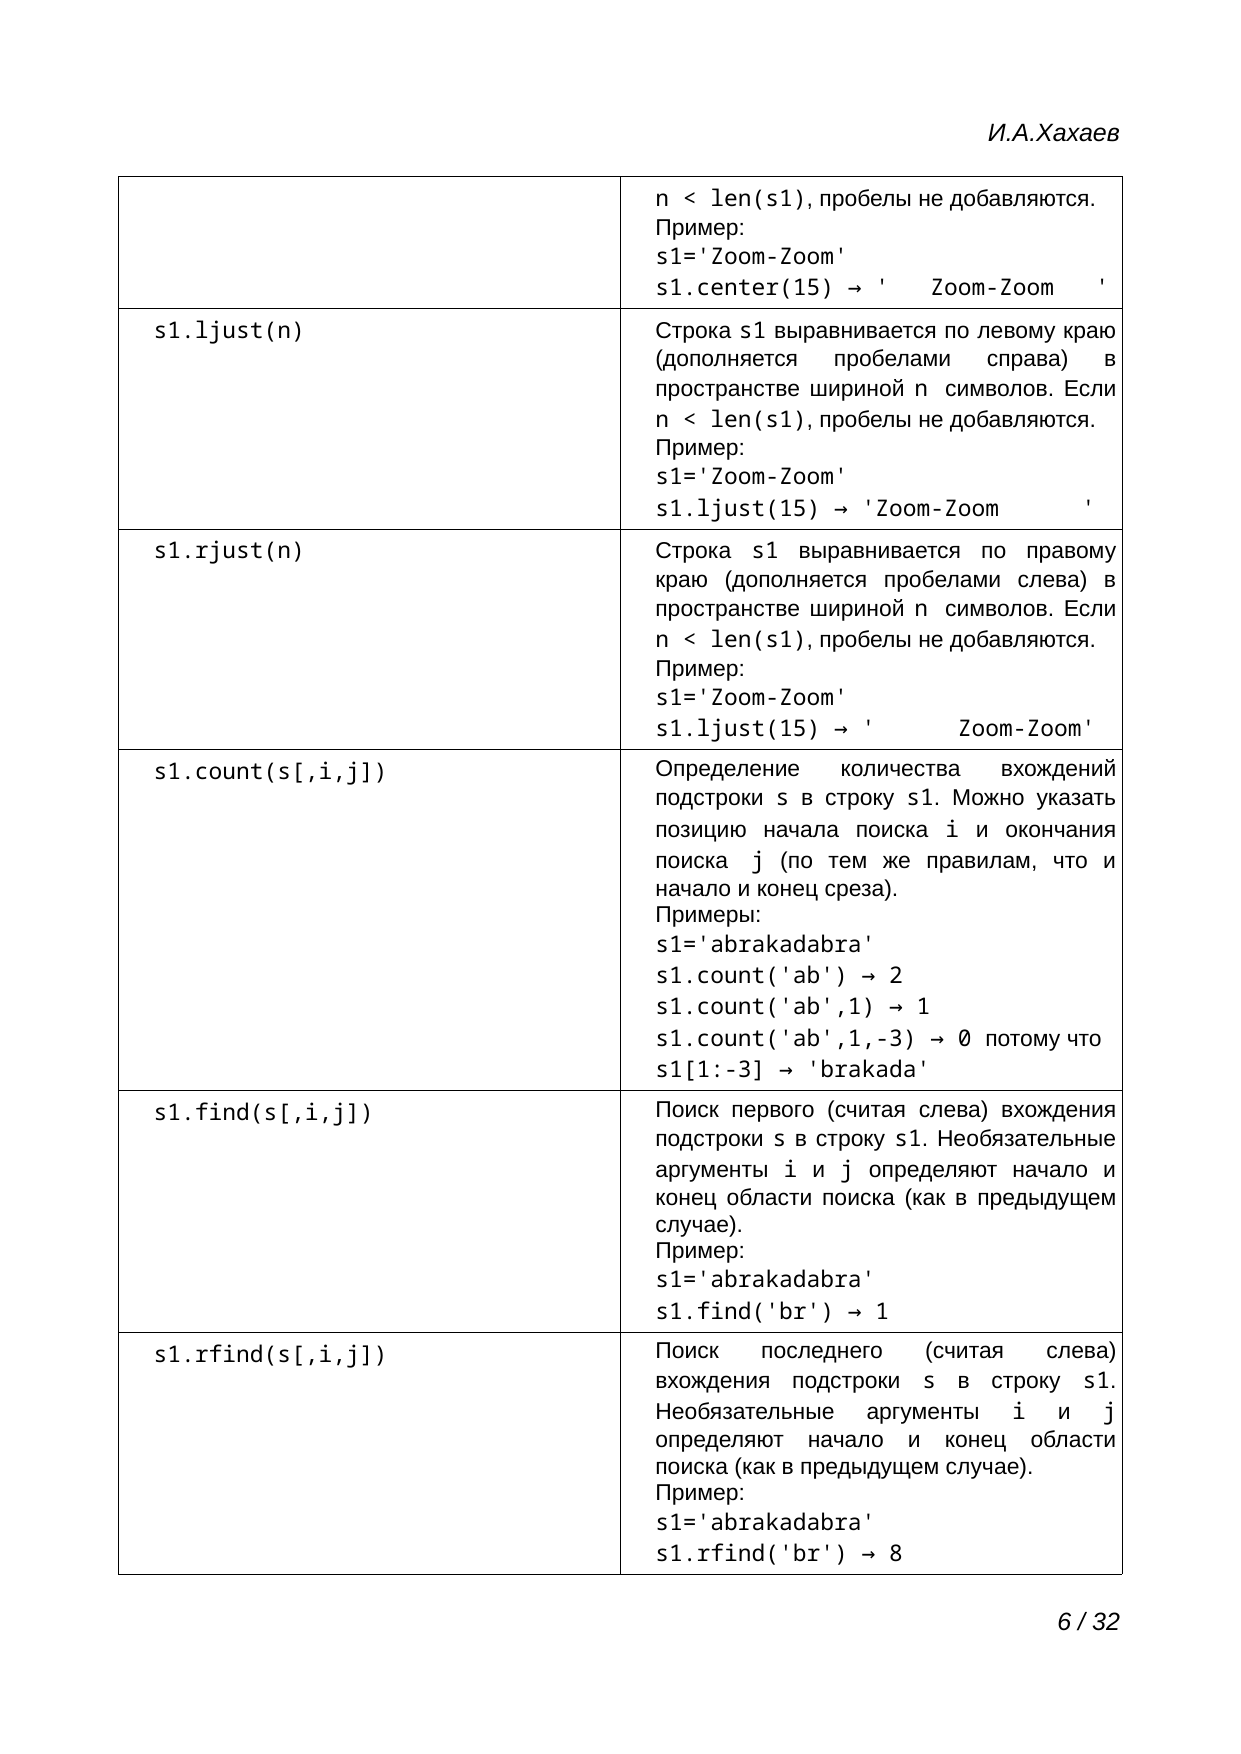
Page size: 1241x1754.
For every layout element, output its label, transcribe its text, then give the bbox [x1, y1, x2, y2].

table_cell s1.rfind(s[,i,j]) [119, 1333, 620, 1574]
table_cell s1.count(s[,i,j]) [119, 750, 620, 1090]
table_cell Поиск первого (считая слева) вхождения подстроки s в строку s1. Необязательные аргументы i и j определяют начало и конец области поиска (как в предыдущем случае). Пример: s1='abrakadabra' s1.find('br') → 1 [621, 1091, 1122, 1332]
table_cell Строка s1 выравнивается по левому краю (дополняется пробелами справа) в пространстве шириной n символов. Если n < len(s1), пробелы не добавляются. Пример: s1='Zoom-Zoom' s1.ljust(15) → 'Zoom-Zoom ' [621, 309, 1122, 528]
table_cell n < len(s1), пробелы не добавляются. Пример: s1='Zoom-Zoom' s1.center(15) → ' Zoom-Zoom ' [621, 177, 1122, 308]
table_cell [119, 177, 620, 308]
table_cell s1.rjust(n) [119, 530, 620, 749]
table_cell s1.find(s[,i,j]) [119, 1091, 620, 1332]
table_cell Строка s1 выравнивается по правому краю (дополняется пробелами слева) в пространстве шириной n символов. Если n < len(s1), пробелы не добавляются. Пример: s1='Zoom-Zoom' s1.ljust(15) → ' Zoom-Zoom' [621, 530, 1122, 749]
table_cell s1.ljust(n) [119, 309, 620, 528]
table_cell Поиск последнего (считая слева) вхождения подстроки s в строку s1. Необязательные аргументы i и j определяют начало и конец области поиска (как в предыдущем случае). Пример: s1='abrakadabra' s1.rfind('br') → 8 [621, 1333, 1122, 1574]
table_cell Определение количества вхождений подстроки s в строку s1. Можно указать позицию начала поиска i и окончания поиска j (по тем же правилам, что и начало и конец среза). Примеры: s1='abrakadabra' s1.count('ab') → 2 s1.count('ab',1) → 1 s1.count('ab',1,-3) → 0 потому что s1[1:-3] → 'brakada' [621, 750, 1122, 1090]
